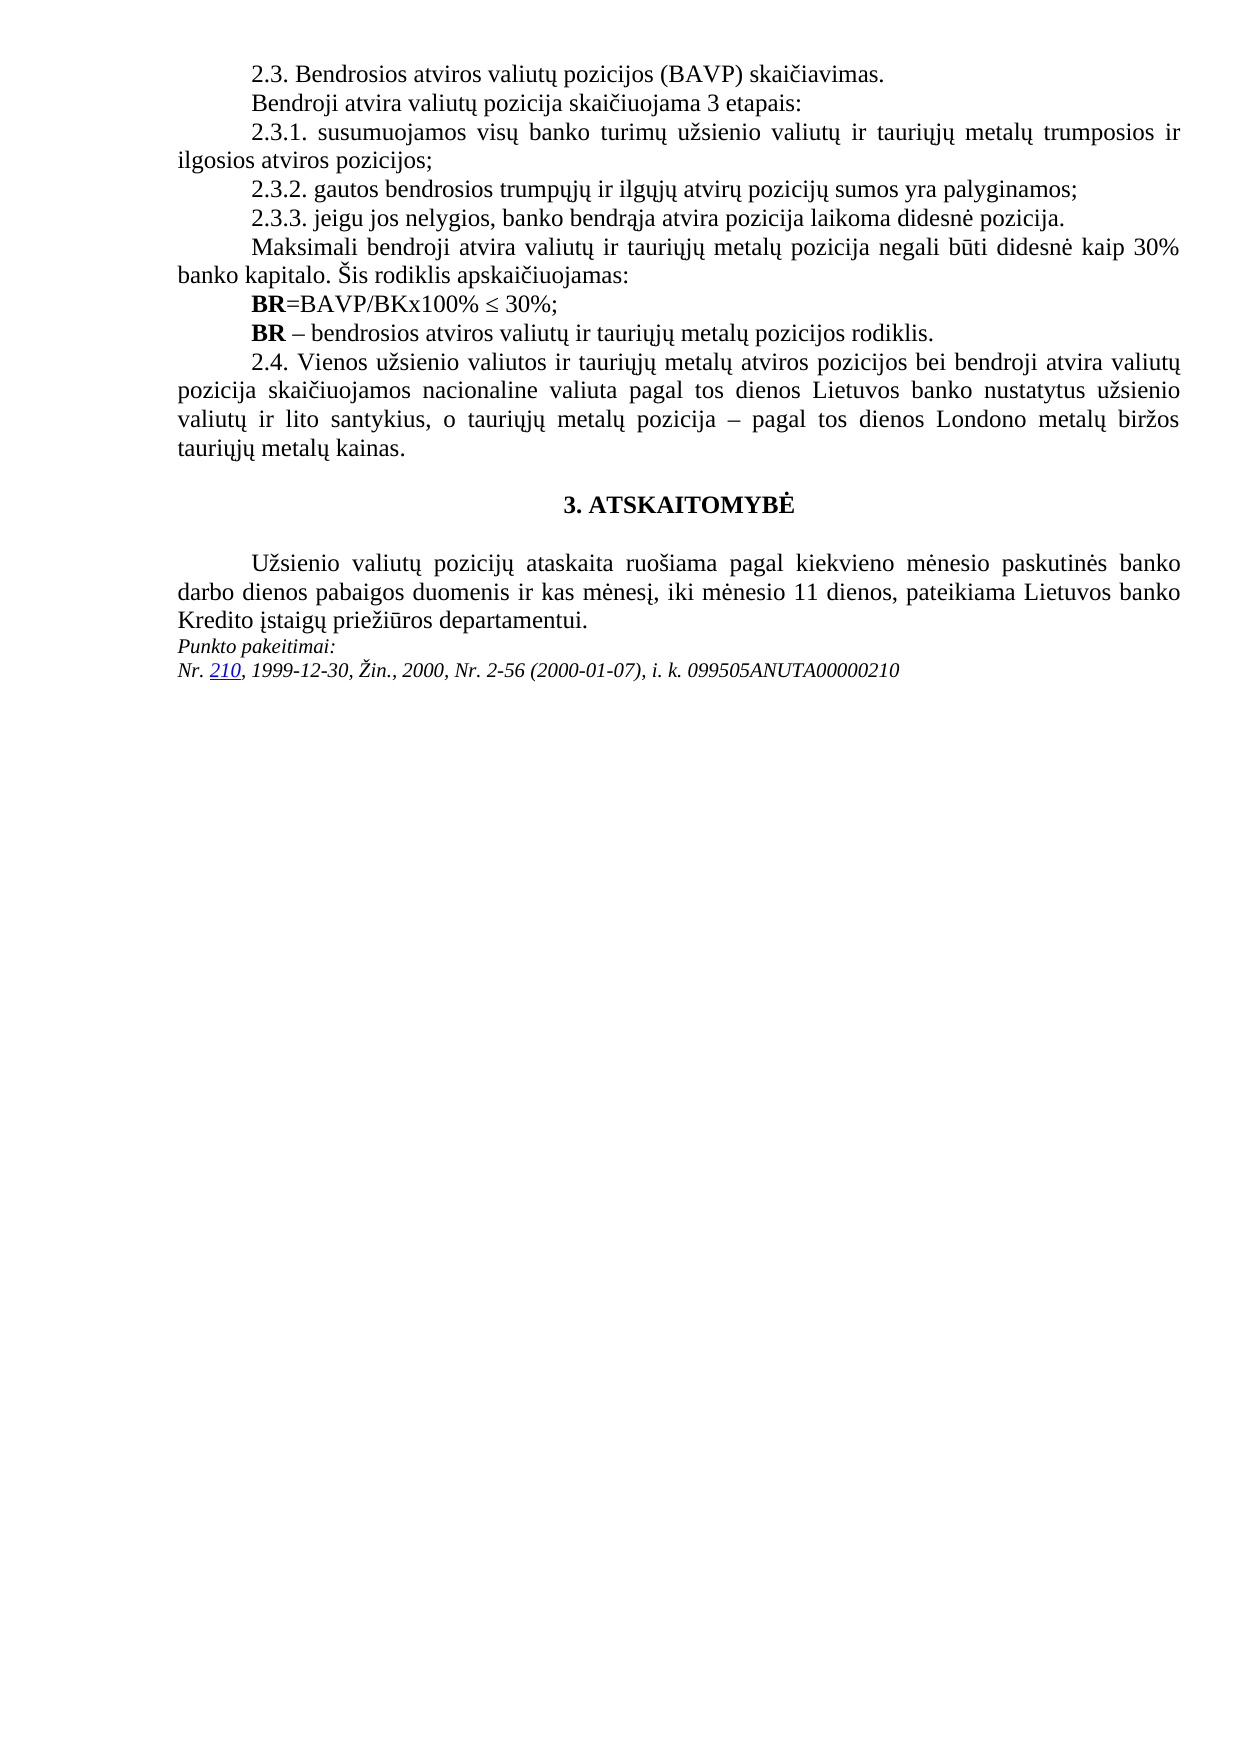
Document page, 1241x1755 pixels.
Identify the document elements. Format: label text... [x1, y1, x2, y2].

text 2.3.2. gautos bendrosios trumpųjų ir ilgųjų atvirų pozicijų sumos yra palyginamos; [177, 174, 1181, 203]
text 2.4. Vienos užsienio valiutos ir tauriųjų metalų atviros pozicijos bei bendroji atvira valiutų pozicija skaičiuojamos nacionaline valiuta pagal tos dienos Lietuvos banko nustatytus užsienio valiutų ir lito santykius, o tauriųjų metalų pozicija – pagal tos dienos Londono metalų biržos tauriųjų metalų kainas. [177, 347, 1181, 462]
text Maksimali bendroji atvira valiutų ir tauriųjų metalų pozicija negali būti didesnė kaip 30% banko kapitalo. Šis rodiklis apskaičiuojamas: [177, 232, 1181, 289]
text Užsienio valiutų pozicijų ataskaita ruošiama pagal kiekvieno mėnesio paskutinės banko darbo dienos pabaigos duomenis ir kas mėnesį, iki mėnesio 11 dienos, pateikiama Lietuvos banko Kredito įstaigų priežiūros departamentui. [177, 548, 1181, 634]
text BR – bendrosios atviros valiutų ir tauriųjų metalų pozicijos rodiklis. [177, 318, 1181, 347]
text Punkto pakeitimai: [177, 634, 1181, 658]
text 2.3. Bendrosios atviros valiutų pozicijos (BAVP) skaičiavimas. [177, 59, 1181, 88]
text 2.3.1. susumuojamos visų banko turimų užsienio valiutų ir tauriųjų metalų trumposios ir ilgosios atviros pozicijos; [177, 117, 1181, 174]
text BR=BAVP/BKx100% ≤ 30%; [177, 289, 1181, 318]
text Nr. 210, 1999-12-30, Žin., 2000, Nr. 2-56 (2000-01-07), i. k. 099505ANUTA00000210 [177, 658, 1181, 682]
text 3. ATSKAITOMYBĖ [177, 490, 1181, 519]
text Bendroji atvira valiutų pozicija skaičiuojama 3 etapais: [177, 88, 1181, 117]
text 2.3.3. jeigu jos nelygios, banko bendrąja atvira pozicija laikoma didesnė pozicija. [177, 203, 1181, 232]
